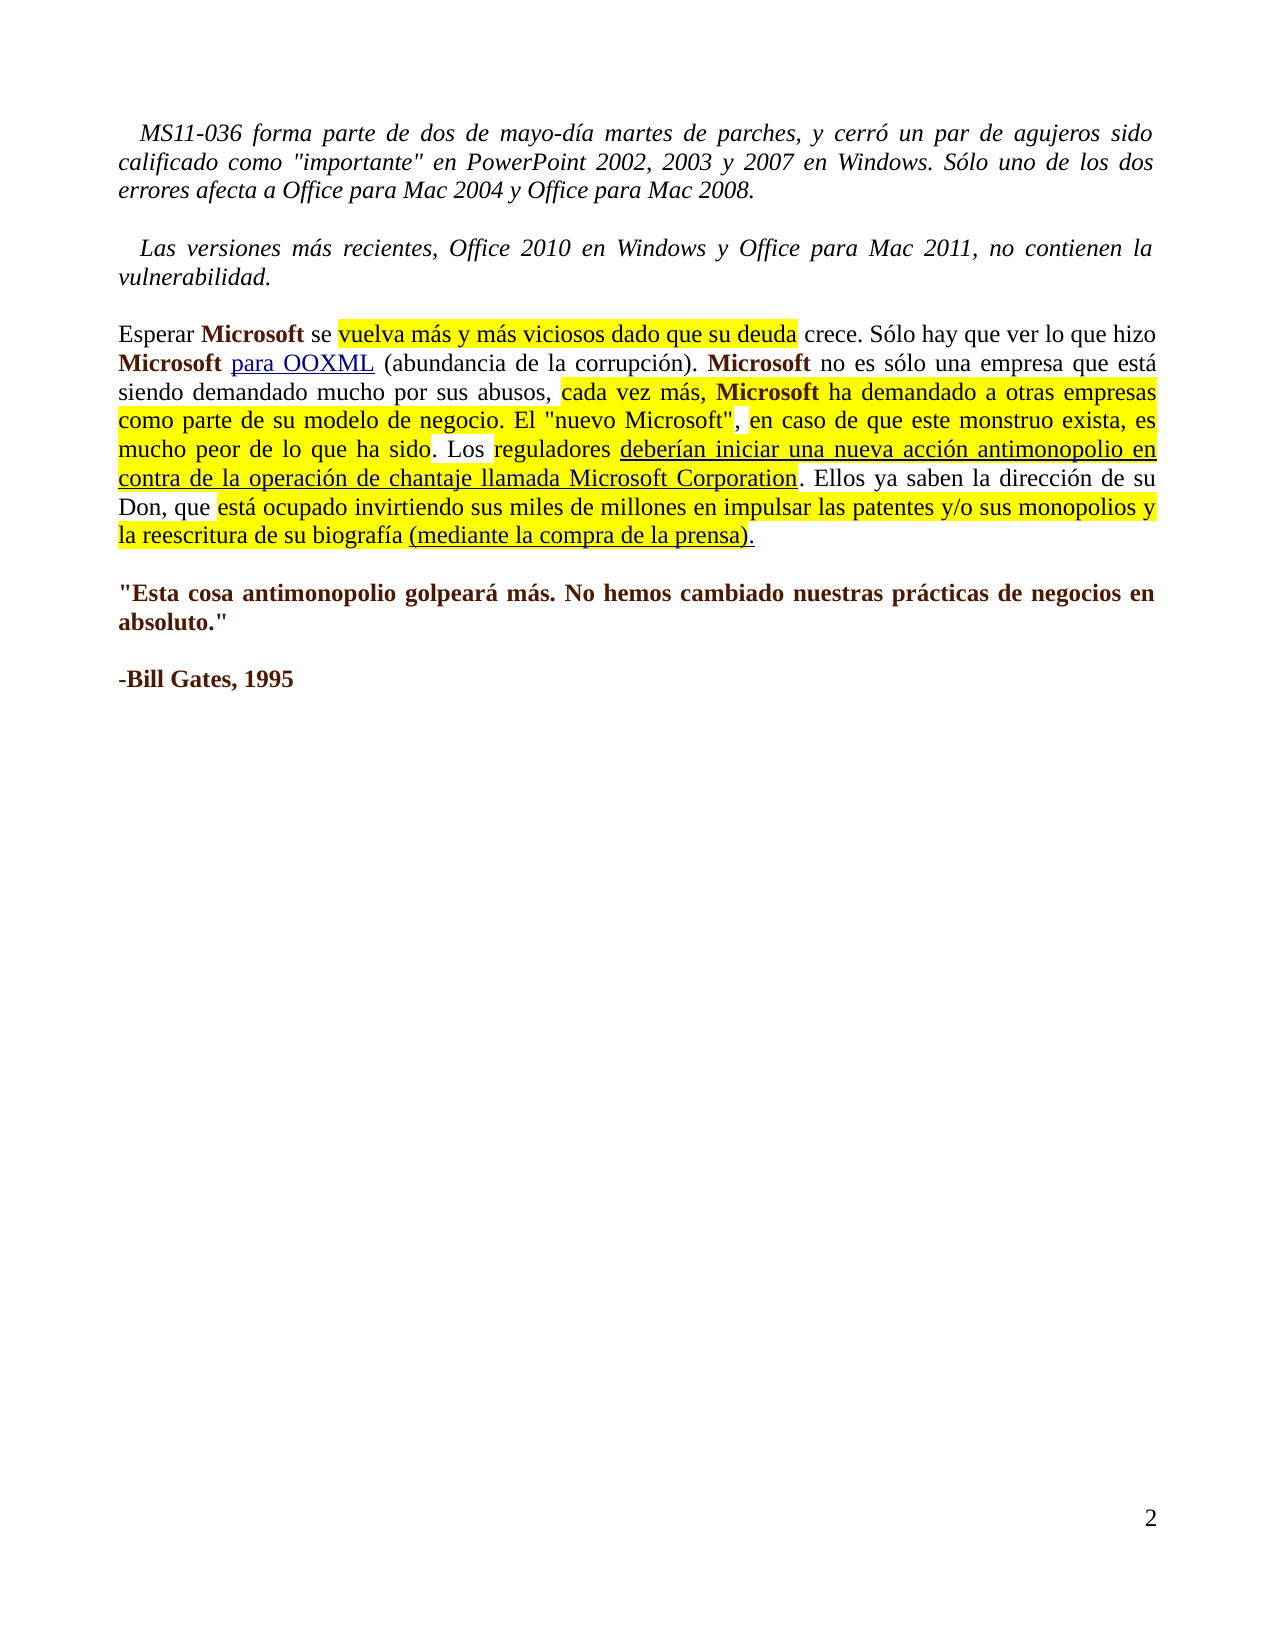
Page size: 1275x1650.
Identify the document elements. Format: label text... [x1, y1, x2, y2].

text Esperar Microsoft se vuelva más y más viciosos dado que su deuda crece. Sólo hay que ver lo que hizo Microsoft para OOXML (abundancia de la corrupción). Microsoft no es sólo una empresa que está siendo demandado mucho por sus abusos, cada vez más, Microsoft ha demandado a otras empresas como parte de su modelo de negocio. El "nuevo Microsoft", en caso de que este monstruo exista, es mucho peor de lo que ha sido. Los reguladores deberían iniciar una nueva acción antimonopolio en contra de la operación de chantaje llamada Microsoft Corporation. Ellos ya saben la dirección de su Don, que está ocupado invirtiendo sus miles de millones en impulsar las patentes y/o sus monopolios y la reescritura de su biografía (mediante la compra de la prensa). [118, 319, 1157, 549]
text MS11-036 forma parte de dos de mayo-día martes de parches, y cerró un par de agujeros sido calificado como "importante" en PowerPoint 2002, 2003 y 2007 en Windows. Sólo uno de los dos errores afecta a Office para Mac 2004 y Office para Mac 2008. [118, 118, 1157, 204]
text "Esta cosa antimonopolio golpeará más. No hemos cambiado nuestras prácticas de negocios en absoluto." [118, 578, 1157, 636]
text -Bill Gates, 1995 [118, 664, 1157, 693]
text Las versiones más recientes, Office 2010 en Windows y Office para Mac 2011, no contienen la vulnerabilidad. [118, 233, 1157, 291]
